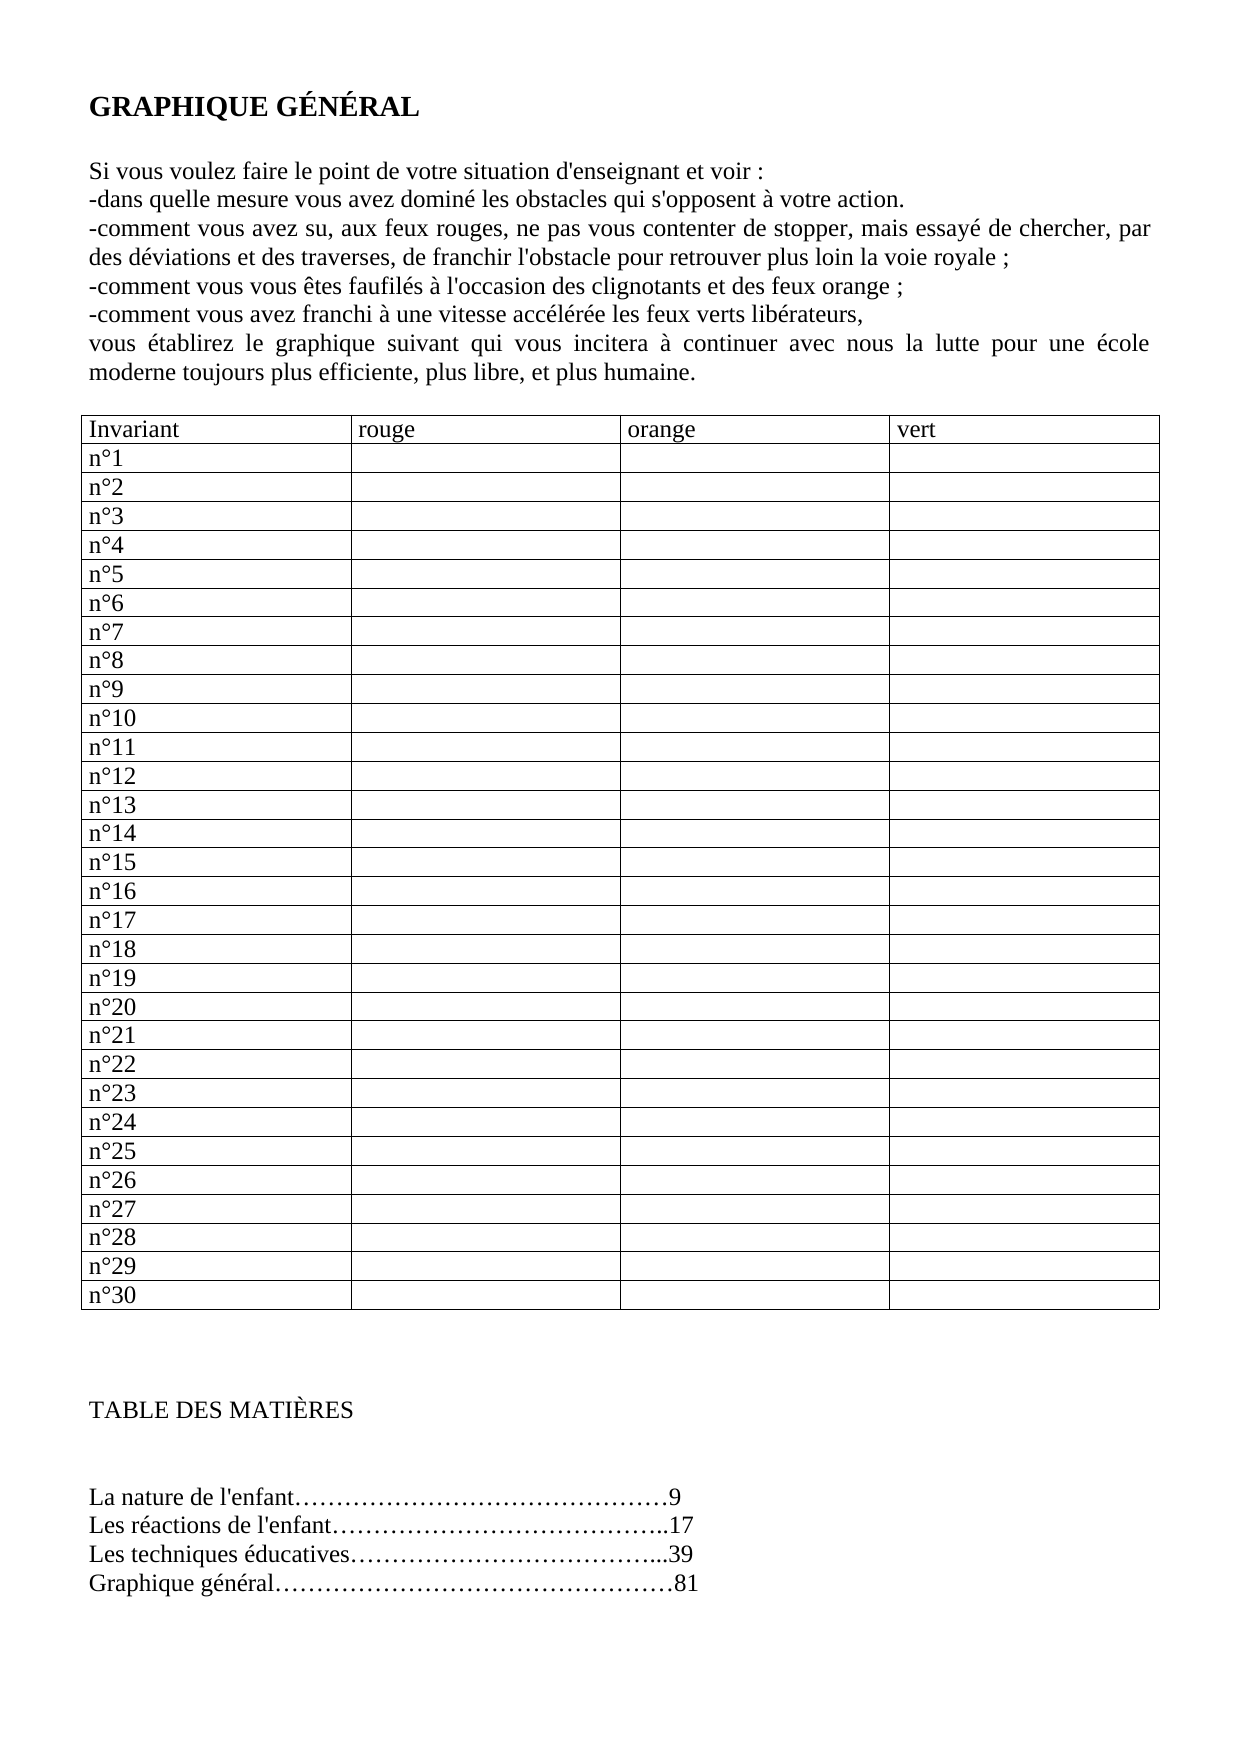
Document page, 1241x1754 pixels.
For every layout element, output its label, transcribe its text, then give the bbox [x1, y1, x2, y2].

table_cell [621, 935, 889, 963]
table_header rouge [352, 416, 620, 443]
table_cell [352, 1108, 620, 1136]
table_cell [621, 1224, 889, 1251]
table_cell [890, 1224, 1159, 1251]
table_cell n°8 [82, 646, 351, 674]
table_cell [890, 1021, 1159, 1049]
table_cell n°24 [82, 1108, 351, 1136]
table_cell [621, 675, 889, 703]
table_cell [621, 1281, 889, 1309]
table_cell n°1 [82, 444, 351, 472]
table_cell n°29 [82, 1252, 351, 1280]
table_cell [352, 1137, 620, 1165]
table_cell n°22 [82, 1050, 351, 1078]
table_cell [621, 1252, 889, 1280]
text Les techniques éducatives………………………………...39 [89, 1539, 1152, 1568]
table_cell n°16 [82, 877, 351, 905]
table_cell [890, 560, 1159, 588]
table_cell [890, 473, 1159, 501]
table_cell [890, 1252, 1159, 1280]
table_cell [352, 1021, 620, 1049]
table_cell n°15 [82, 848, 351, 876]
table_cell [621, 820, 889, 847]
text -dans quelle mesure vous avez dominé les obstacles qui s'opposent à votre action. [89, 184, 1152, 213]
table_cell n°6 [82, 589, 351, 616]
table_cell [352, 935, 620, 963]
text -comment vous vous êtes faufilés à l'occasion des clignotants et des feux orange ; [89, 271, 1152, 299]
text Si vous voulez faire le point de votre situation d'enseignant et voir : [89, 156, 1152, 184]
table_cell [621, 791, 889, 818]
table_cell [621, 1079, 889, 1107]
table_cell [352, 791, 620, 818]
table_cell n°28 [82, 1224, 351, 1251]
table_cell [890, 1195, 1159, 1222]
table_cell [352, 704, 620, 732]
table_cell [890, 675, 1159, 703]
table_cell n°11 [82, 733, 351, 761]
table_cell [890, 1079, 1159, 1107]
table_cell [352, 1195, 620, 1222]
table_cell [621, 704, 889, 732]
table_cell [352, 531, 620, 559]
table_cell [890, 589, 1159, 616]
table_cell [352, 444, 620, 472]
table_cell [890, 444, 1159, 472]
table_cell [890, 935, 1159, 963]
table_cell [621, 848, 889, 876]
table_cell [890, 531, 1159, 559]
table_cell n°10 [82, 704, 351, 732]
table_cell n°14 [82, 820, 351, 847]
text -comment vous avez su, aux feux rouges, ne pas vous contenter de stopper, mais essayé de chercher, par des déviations et des traverses, de franchir l'obstacle pour retrouver plus loin la voie royale ; [89, 213, 1152, 271]
table_cell n°30 [82, 1281, 351, 1309]
table_cell [621, 1137, 889, 1165]
table_cell [890, 791, 1159, 818]
table_cell [890, 733, 1159, 761]
table_cell n°25 [82, 1137, 351, 1165]
table_cell n°19 [82, 964, 351, 992]
table_cell [890, 848, 1159, 876]
table_cell n°23 [82, 1079, 351, 1107]
table_cell [890, 646, 1159, 674]
table_cell [621, 993, 889, 1020]
text TABLE DES MATIÈRES [89, 1395, 1152, 1424]
table_cell n°18 [82, 935, 351, 963]
table_cell [621, 733, 889, 761]
table_cell [352, 1166, 620, 1193]
table_cell [352, 820, 620, 847]
text Graphique général…………………………………………81 [89, 1568, 1152, 1597]
table_cell [890, 502, 1159, 530]
table_cell [352, 675, 620, 703]
table_cell [890, 906, 1159, 934]
table_cell [621, 589, 889, 616]
text Les réactions de l'enfant…………………………………..17 [89, 1510, 1152, 1539]
table_cell [890, 1137, 1159, 1165]
table_cell [621, 617, 889, 645]
table_cell n°26 [82, 1166, 351, 1193]
table_cell [890, 704, 1159, 732]
table_cell [352, 993, 620, 1020]
text vous établirez le graphique suivant qui vous incitera à continuer avec nous la lutte pour une école moderne toujours plus efficiente, plus libre, et plus humaine. [89, 328, 1152, 386]
table_cell n°2 [82, 473, 351, 501]
table_header orange [621, 416, 889, 443]
table_cell [621, 1195, 889, 1222]
table_cell [890, 820, 1159, 847]
table_cell [621, 473, 889, 501]
table_cell [621, 444, 889, 472]
table_cell [352, 617, 620, 645]
text La nature de l'enfant………………………………………9 [89, 1482, 1152, 1510]
table_cell [352, 1281, 620, 1309]
table_cell [621, 560, 889, 588]
table_cell [352, 1252, 620, 1280]
table_cell n°5 [82, 560, 351, 588]
table_cell [352, 1224, 620, 1251]
table_cell [621, 1050, 889, 1078]
table_cell n°7 [82, 617, 351, 645]
table_cell [352, 762, 620, 789]
table_cell [352, 1050, 620, 1078]
table_cell [352, 848, 620, 876]
table_cell [352, 906, 620, 934]
table_cell n°21 [82, 1021, 351, 1049]
table_cell [621, 906, 889, 934]
table_cell [621, 1166, 889, 1193]
table_cell n°27 [82, 1195, 351, 1222]
table_cell [352, 1079, 620, 1107]
table_cell [890, 617, 1159, 645]
table_cell n°20 [82, 993, 351, 1020]
table_cell [890, 1050, 1159, 1078]
table_cell [890, 1281, 1159, 1309]
table_cell [621, 646, 889, 674]
table_cell n°13 [82, 791, 351, 818]
table_cell [621, 1108, 889, 1136]
table_cell [352, 560, 620, 588]
table_cell [621, 1021, 889, 1049]
table_cell [621, 877, 889, 905]
table_cell [621, 964, 889, 992]
table_cell [621, 531, 889, 559]
table_header vert [890, 416, 1159, 443]
table_cell [890, 993, 1159, 1020]
table_cell [890, 762, 1159, 789]
table_cell [352, 877, 620, 905]
table_header Invariant [82, 416, 351, 443]
table_cell [352, 964, 620, 992]
table_cell [352, 589, 620, 616]
table_cell [352, 733, 620, 761]
table_cell [890, 877, 1159, 905]
text -comment vous avez franchi à une vitesse accélérée les feux verts libérateurs, [89, 299, 1152, 328]
table_cell n°4 [82, 531, 351, 559]
table_cell n°9 [82, 675, 351, 703]
table_cell [621, 762, 889, 789]
table_cell n°3 [82, 502, 351, 530]
table_cell [352, 646, 620, 674]
table_cell n°12 [82, 762, 351, 789]
table_cell [890, 1166, 1159, 1193]
table_cell n°17 [82, 906, 351, 934]
table_cell [621, 502, 889, 530]
table_cell [352, 473, 620, 501]
table_cell [890, 964, 1159, 992]
subtitle GRAPHIQUE GÉNÉRAL [89, 89, 1152, 122]
table_cell [352, 502, 620, 530]
table_cell [890, 1108, 1159, 1136]
